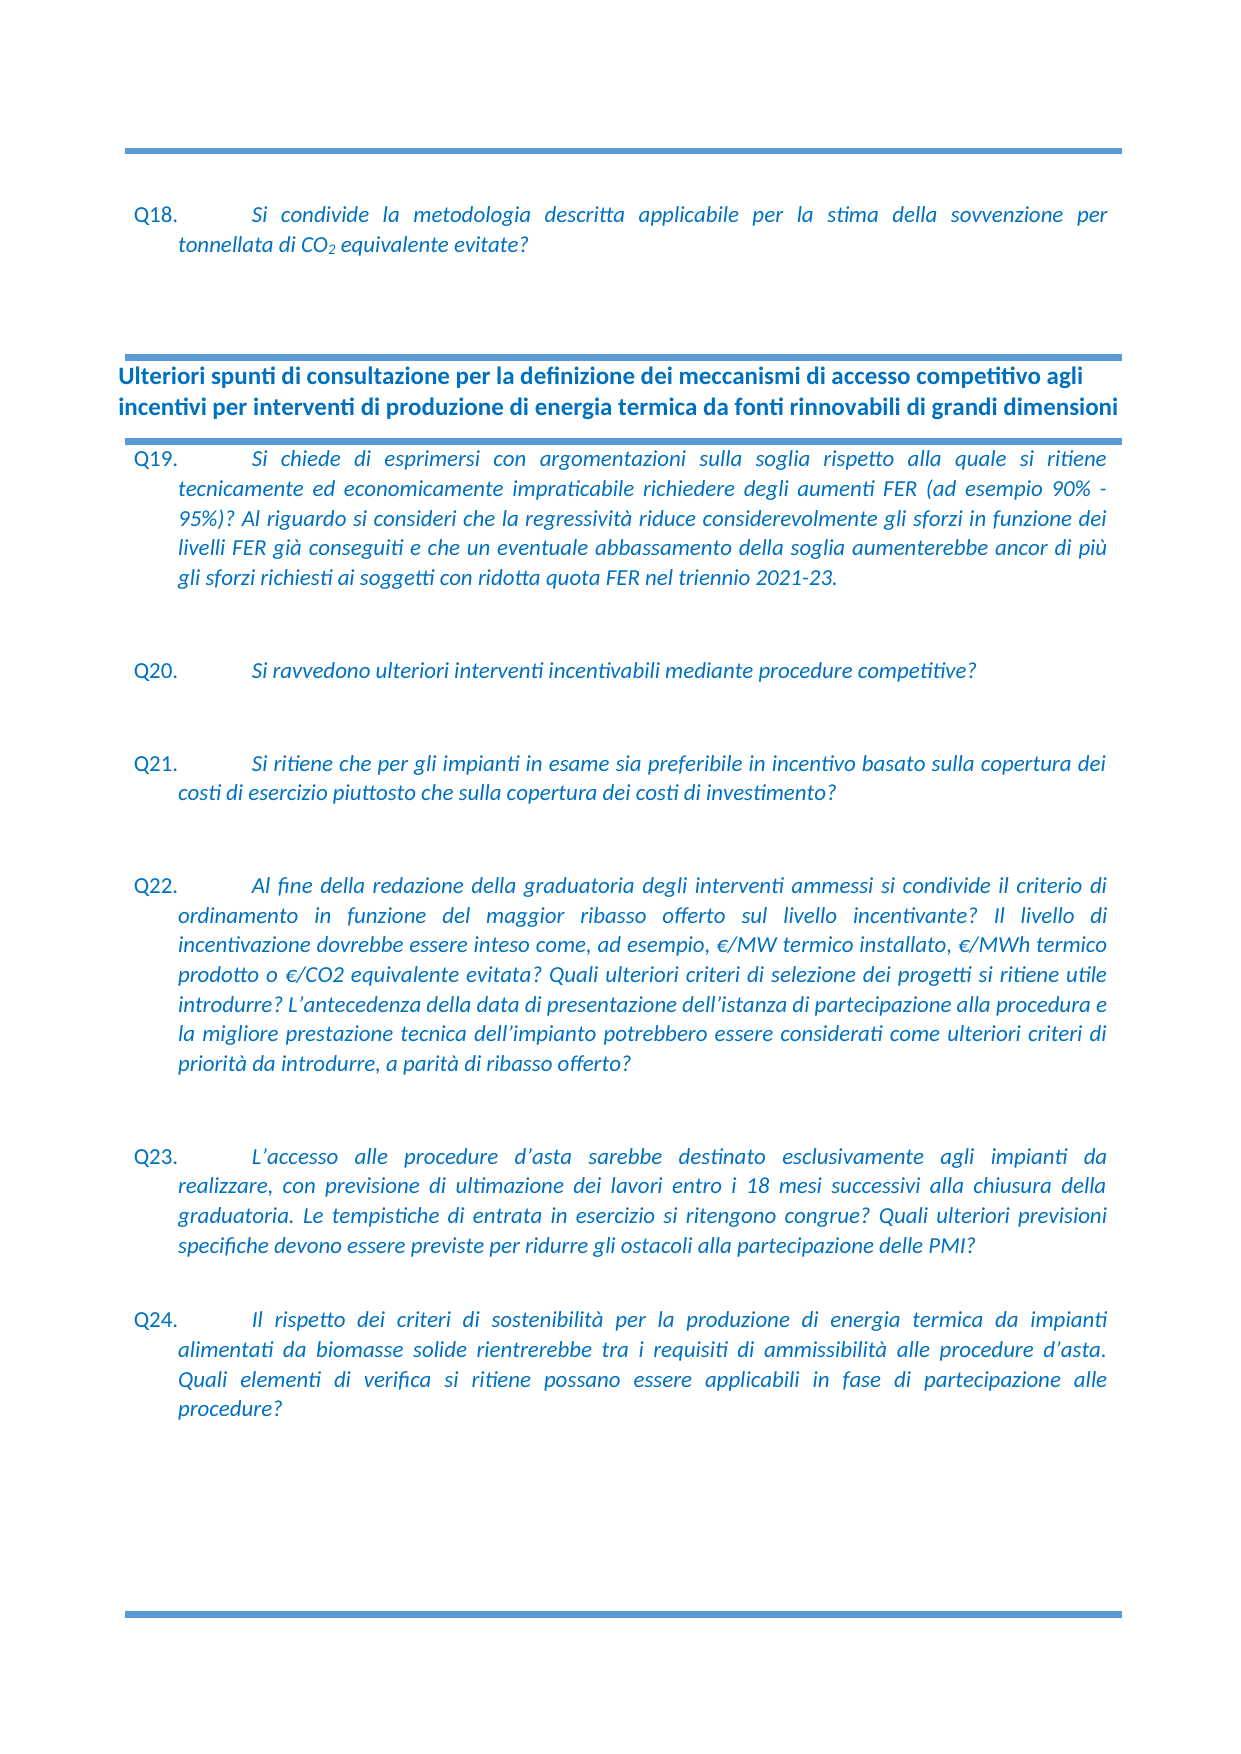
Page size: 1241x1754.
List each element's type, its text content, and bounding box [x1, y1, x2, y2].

table_header Si ritiene che i costi specifici e i massimali di costo indicati siano rappresentativi dell’attuale livello di costi delle singole tecnologie e tipologie di intervento? Si forniscano, nel caso, opportuni riferimenti a supporto delle osservazioni e proposte. Si condividono i criteri di calcolo dell’incentivo per i nuovi interventi e i requisiti di ammissibilità introdotti? Si ritiene di dover aggiornare i coefficienti di valorizzazione dell’energia termica prodotta da impianti a biomassa? Si forniscano, nel caso, opportuni riferimenti a supporto. In relazione all’adeguamento alla Normativa Ecodesign, per le pompe di calore, dovranno essere adeguati i requisiti di ammissione ed il calcolo dell’incentivo spettante. Si condivide l’aggiornamento della formula di calcolo dell’incentivo per tenere conto del coefficiente di prestazione stagionale nel rispetto ai valori indicati dai requisiti minimi Ecodesign in vigore? Si forniscano, inoltre, suggerimenti a supporto e l’indicazione di eventuale certificazione attestante i requisiti di ammissione per le varie tipologie di impianti a pompe di calore. Sempre in relazione all’adeguamento alla Normativa Ecodesign, per specifiche tipologie di impianti (a titolo di esempio pompe di calore geotermiche) tale normativa non prevede dei valori minimi di coefficienti di prestazione stagionale. In che modalità potrebbero essere introdotti i requisiti minimi di ammissione agli incentivi per tali impianti? Si condividono le modalità e le tempistiche di riconoscimento dell’incentivo indicate e le relative eccezioni? Si condivide la metodologia descritta applicabile per la stima della sovvenzione per tonnellata di CO2 equivalente evitate? [125, 154, 1122, 354]
table_header Si chiede di esprimersi con argomentazioni sulla soglia rispetto alla quale si ritiene tecnicamente ed economicamente impraticabile richiedere degli aumenti FER (ad esempio 90% - 95%)? Al riguardo si consideri che la regressività riduce considerevolmente gli sforzi in funzione dei livelli FER già conseguiti e che un eventuale abbassamento della soglia aumenterebbe ancor di più gli sforzi richiesti ai soggetti con ridotta quota FER nel triennio 2021-23. Si ravvedono ulteriori interventi incentivabili mediante procedure competitive? Si ritiene che per gli impianti in esame sia preferibile in incentivo basato sulla copertura dei costi di esercizio piuttosto che sulla copertura dei costi di investimento? Al fine della redazione della graduatoria degli interventi ammessi si condivide il criterio di ordinamento in funzione del maggior ribasso offerto sul livello incentivante? Il livello di incentivazione dovrebbe essere inteso come, ad esempio, €/MW termico installato, €/MWh termico prodotto o €/CO2 equivalente evitata? Quali ulteriori criteri di selezione dei progetti si ritiene utile introdurre? L’antecedenza della data di presentazione dell’istanza di partecipazione alla procedura e la migliore prestazione tecnica dell’impianto potrebbero essere considerati come ulteriori criteri di priorità da introdurre, a parità di ribasso offerto? L’accesso alle procedure d’asta sarebbe destinato esclusivamente agli impianti da realizzare, con previsione di ultimazione dei lavori entro i 18 mesi successivi alla chiusura della graduatoria. Le tempistiche di entrata in esercizio si ritengono congrue? Quali ulteriori previsioni specifiche devono essere previste per ridurre gli ostacoli alla partecipazione delle PMI? Il rispetto dei criteri di sostenibilità per la produzione di energia termica da impianti alimentati da biomasse solide rientrerebbe tra i requisiti di ammissibilità alle procedure d’asta. Quali elementi di verifica si ritiene possano essere applicabili in fase di partecipazione alle procedure? [125, 445, 1122, 1611]
text Ulteriori spunti di consultazione per la definizione dei meccanismi di accesso competitivo agli incentivi per interventi di produzione di energia termica da fonti rinnovabili di grandi dimensioni [118, 361, 1122, 422]
